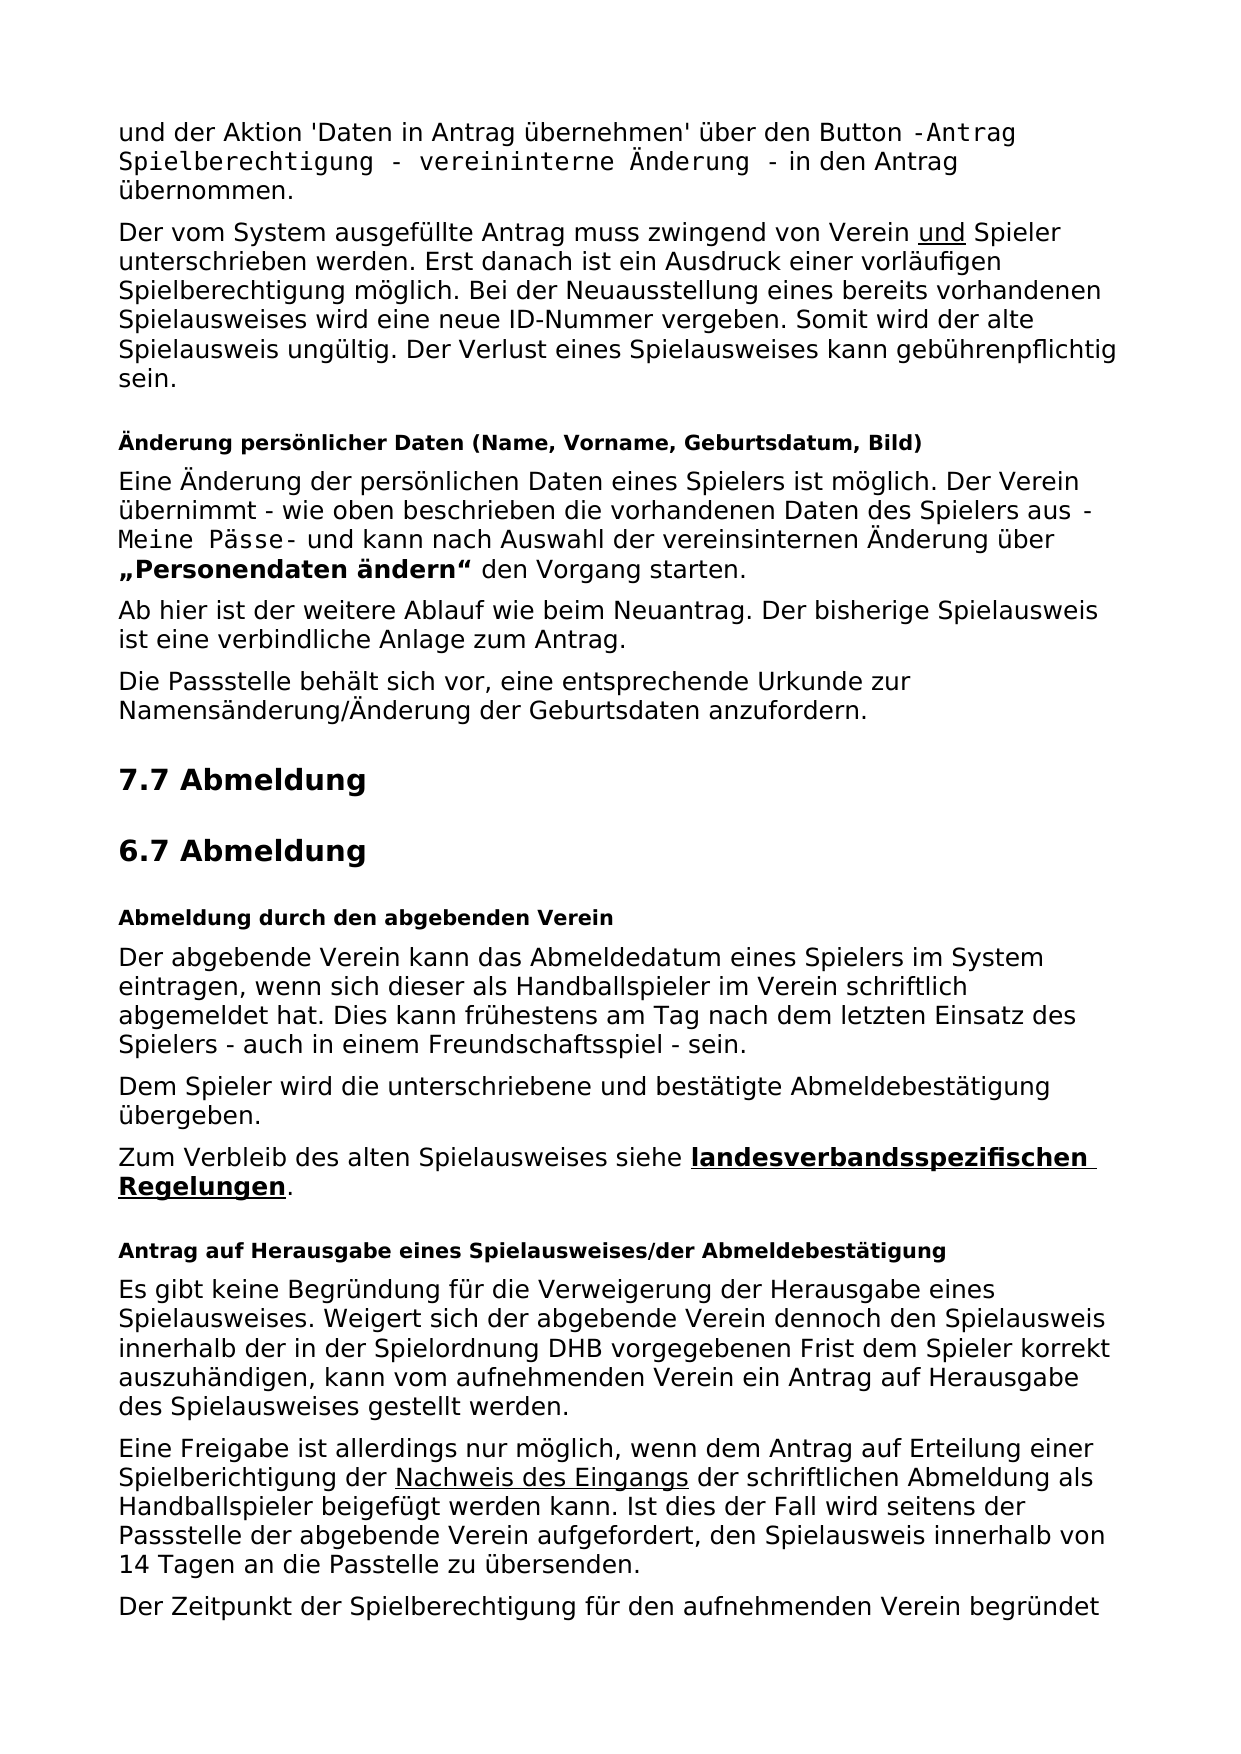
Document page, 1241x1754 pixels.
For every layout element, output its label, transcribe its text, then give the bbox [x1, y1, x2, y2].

text Es gibt keine Begründung für die Verweigerung der Herausgabe eines Spielausweises. Weigert sich der abgebende Verein dennoch den Spielausweis innerhalb der in der Spielordnung DHB vorgegebenen Frist dem Spieler korrekt auszuhändigen, kann vom aufnehmenden Verein ein Antrag auf Herausgabe des Spielausweises gestellt werden. [118, 1276, 1122, 1421]
text und der Aktion 'Daten in Antrag übernehmen' über den Button -Antrag Spielberechtigung - vereininterne Änderung - in den Antrag übernommen. [118, 118, 1122, 206]
subtitle Änderung persönlicher Daten (Name, Vorname, Geburtsdatum, Bild) [118, 431, 1122, 455]
text Der abgebende Verein kann das Abmeldedatum eines Spielers im System eintragen, wenn sich dieser als Handballspieler im Verein schriftlich abgemeldet hat. Dies kann frühestens am Tag nach dem letzten Einsatz des Spielers - auch in einem Freundschaftsspiel - sein. [118, 943, 1122, 1059]
text Eine Freigabe ist allerdings nur möglich, wenn dem Antrag auf Erteilung einer Spielberichtigung der Nachweis des Eingangs der schriftlichen Abmeldung als Handballspieler beigefügt werden kann. Ist dies der Fall wird seitens der Passstelle der abgebende Verein aufgefordert, den Spielausweis innerhalb von 14 Tagen an die Passtelle zu übersenden. [118, 1434, 1122, 1580]
text Zum Verbleib des alten Spielausweises siehe landesverbandsspezifischen Regelungen. [118, 1143, 1122, 1201]
subtitle Abmeldung durch den abgebenden Verein [118, 906, 1122, 930]
text Dem Spieler wird die unterschriebene und bestätigte Abmeldebestätigung übergeben. [118, 1072, 1122, 1130]
text Ab hier ist der weitere Ablauf wie beim Neuantrag. Der bisherige Spielausweis ist eine verbindliche Anlage zum Antrag. [118, 597, 1122, 655]
text Eine Änderung der persönlichen Daten eines Spielers ist möglich. Der Verein übernimmt - wie oben beschrieben die vorhandenen Daten des Spielers aus -Meine Pässe- und kann nach Auswahl der vereinsinternen Änderung über „Personendaten ändern“ den Vorgang starten. [118, 467, 1122, 584]
text Der vom System ausgefüllte Antrag muss zwingend von Verein und Spieler unterschrieben werden. Erst danach ist ein Ausdruck einer vorläufigen Spielberechtigung möglich. Bei der Neuausstellung eines bereits vorhandenen Spielausweises wird eine neue ID-Nummer vergeben. Somit wird der alte Spielausweis ungültig. Der Verlust eines Spielausweises kann gebührenpflichtig sein. [118, 218, 1122, 393]
subtitle 7.7 Abmeldung [118, 763, 1122, 797]
text Der Zeitpunkt der Spielberechtigung für den aufnehmenden Verein begründet [118, 1592, 1122, 1621]
text Die Passstelle behält sich vor, eine entsprechende Urkunde zur Namensänderung/Änderung der Geburtsdaten anzufordern. [118, 667, 1122, 726]
subtitle Antrag auf Herausgabe eines Spielausweises/der Abmeldebestätigung [118, 1239, 1122, 1263]
subtitle 6.7 Abmeldung [118, 835, 1122, 869]
